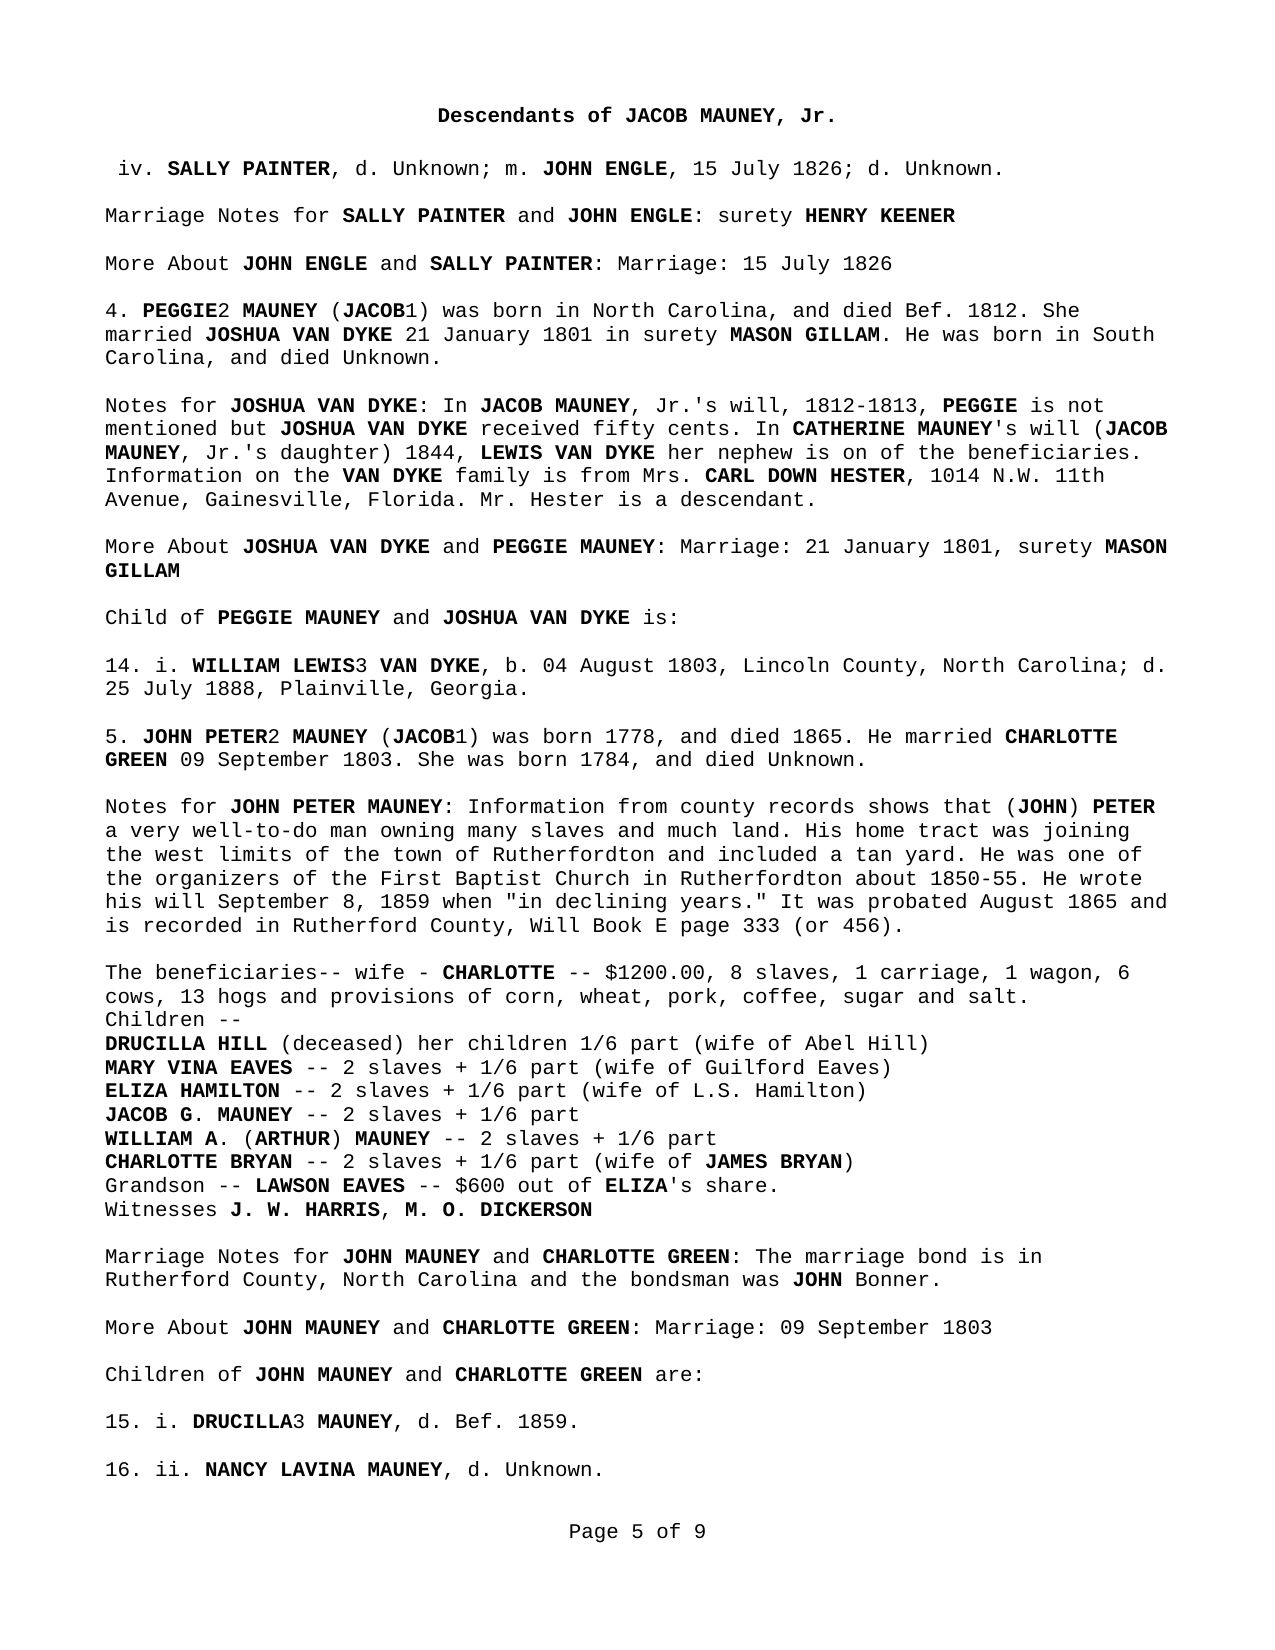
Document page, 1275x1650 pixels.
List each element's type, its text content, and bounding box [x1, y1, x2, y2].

text 4. PEGGIE2 MAUNEY (JACOB1) was born in North Carolina, and died Bef. 1812. She married JOSHUA VAN DYKE 21 January 1801 in surety Mason Gillam. He was born in South Carolina, and died Unknown. [105, 300, 1170, 371]
text Notes for JOHN PETER MAUNEY: Information from county records shows that (JOHN) PETER a very well-to-do man owning many slaves and much land. His home tract was joining the west limits of the town of Rutherfordton and included a tan yard. He was one of the organizers of the First Baptist Church in Rutherfordton about 1850-55. He wrote his will September 8, 1859 when "in declining years." It was probated August 1865 and is recorded in Rutherford County, Will Book E page 333 (or 456). [105, 797, 1170, 938]
text The beneficiaries-- wife - Charlotte -- $1200.00, 8 slaves, 1 carriage, 1 wagon, 6 cows, 13 hogs and provisions of corn, wheat, pork, coffee, sugar and salt. [105, 962, 1170, 1009]
text 14. i. WILLIAM Lewis3 VAN DYKE, b. 04 August 1803, Lincoln County, North Carolina; d. 25 July 1888, Plainville, Georgia. [105, 655, 1170, 702]
text More About JOHN MAUNEY and Charlotte GREEN: Marriage: 09 September 1803 [105, 1317, 1170, 1340]
text iv. SALLY PAINTER, d. Unknown; m. JOHN ENGLE, 15 July 1826; d. Unknown. [105, 158, 1170, 182]
text JACOB G. MAUNEY -- 2 slaves + 1/6 part [105, 1104, 1170, 1128]
text Witnesses J. W. Harris, M. O. Dickerson [105, 1198, 1170, 1222]
text MARY Vina Eaves -- 2 slaves + 1/6 part (wife of Guilford Eaves) [105, 1057, 1170, 1080]
text WILLIAM A. (ARTHUR) MAUNEY -- 2 slaves + 1/6 part [105, 1128, 1170, 1151]
text More About JOSHUA VAN DYKE and PEGGIE MAUNEY: Marriage: 21 January 1801, surety Mason Gillam [105, 536, 1170, 584]
text Marriage Notes for SALLY PAINTER and JOHN ENGLE: surety Henry KEENER [105, 205, 1170, 229]
text 15. i. DRUCILLA3 MAUNEY, d. Bef. 1859. [105, 1411, 1170, 1435]
text ELIZA Hamilton -- 2 slaves + 1/6 part (wife of L.S. Hamilton) [105, 1080, 1170, 1104]
text Children -- [105, 1009, 1170, 1033]
text DRUCILLA Hill (deceased) her children 1/6 part (wife of Abel Hill) [105, 1033, 1170, 1057]
text 16. ii. NANCY LAVINA MAUNEY, d. Unknown. [105, 1459, 1170, 1482]
text Marriage Notes for JOHN MAUNEY and Charlotte GREEN: The marriage bond is in Rutherford County, North Carolina and the bondsman was JOHN Bonner. [105, 1246, 1170, 1293]
text Grandson -- Lawson Eaves -- $600 out of ELIZA's share. [105, 1175, 1170, 1198]
text Charlotte Bryan -- 2 slaves + 1/6 part (wife of James Bryan) [105, 1151, 1170, 1175]
text Notes for JOSHUA VAN DYKE: In JACOB MAUNEY, Jr.'s will, 1812-1813, PEGGIE is not mentioned but JOSHUA VAN DYKE received fifty cents. In Catherine MAUNEY's will (JACOB MAUNEY, Jr.'s daughter) 1844, Lewis VAN DYKE her nephew is on of the beneficiaries. Information on the VAN DYKE family is from Mrs. Carl Down Hester, 1014 N.W. 11th Avenue, Gainesville, Florida. Mr. Hester is a descendant. [105, 394, 1170, 513]
text 5. JOHN PETER2 MAUNEY (JACOB1) was born 1778, and died 1865. He married Charlotte GREEN 09 September 1803. She was born 1784, and died Unknown. [105, 726, 1170, 773]
text More About JOHN ENGLE and SALLY PAINTER: Marriage: 15 July 1826 [105, 253, 1170, 276]
text Child of PEGGIE MAUNEY and JOSHUA VAN DYKE is: [105, 607, 1170, 631]
text Children of JOHN MAUNEY and Charlotte GREEN are: [105, 1364, 1170, 1388]
